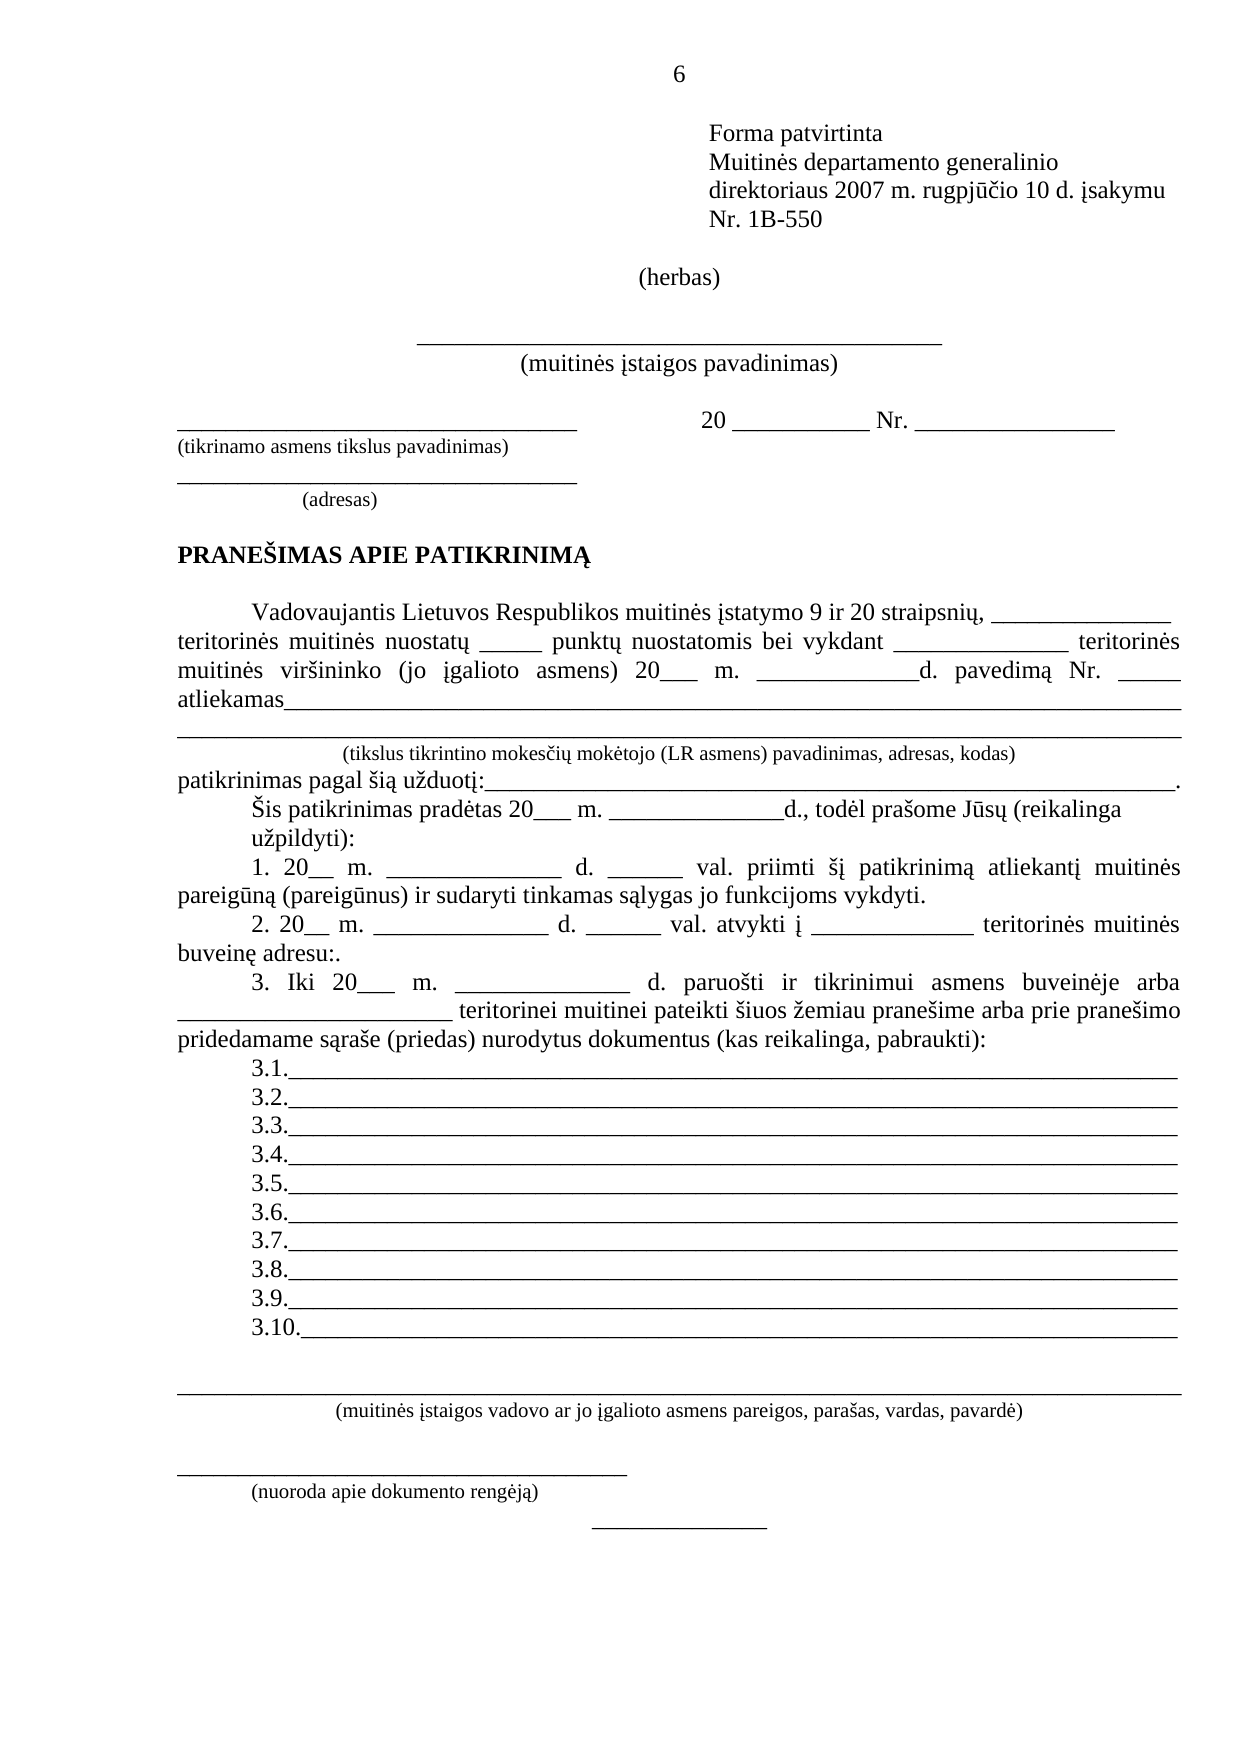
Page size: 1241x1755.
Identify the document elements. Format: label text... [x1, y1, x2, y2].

text užpildyti): [177, 823, 1181, 852]
text patikrinimas pagal šią užduotį: . [177, 765, 1181, 794]
text (adresas) [177, 487, 1181, 511]
text (tikslus tikrintino mokesčių mokėtojo (LR asmens) pavadinimas, adresas, kodas) [177, 741, 1181, 765]
text 3. Iki 20___ m. ______________ d. paruošti ir tikrinimui asmens buveinėje arba ______________________ teritorinei muitinei pateikti šiuos žemiau pranešime arba prie pranešimo pridedamame sąraše (priedas) nurodytus dokumentus (kas reikalinga, pabraukti): [177, 967, 1181, 1053]
text 1. 20__ m. ______________ d. ______ val. priimti šį patikrinimą atliekantį muitinės pareigūną (pareigūnus) ir sudaryti tinkamas sąlygas jo funkcijoms vykdyti. [177, 852, 1181, 909]
text 3.7. [177, 1225, 1181, 1254]
text 3.9. [177, 1283, 1181, 1312]
text (tikrinamo asmens tikslus pavadinimas) [177, 434, 1181, 458]
text ______________ [177, 1503, 1181, 1532]
text 3.8. [177, 1254, 1181, 1283]
text Šis patikrinimas pradėtas 20___ m. ______________d., todėl prašome Jūsų (reikalinga [177, 794, 1181, 823]
text 3.10. [177, 1312, 1181, 1340]
text 3.2. [177, 1082, 1181, 1110]
text Nr. 1B-550 [177, 204, 1181, 233]
text Forma patvirtinta [709, 118, 1181, 147]
text 3.1. [177, 1053, 1181, 1082]
text (muitinės įstaigos vadovo ar jo įgalioto asmens pareigos, parašas, vardas, pavardė) [177, 1398, 1181, 1422]
text 2. 20__ m. ______________ d. ______ val. atvykti į _____________ teritorinės muitinės buveinę adresu:. [177, 909, 1181, 967]
text 20 ___________ Nr. ________________ [177, 406, 1181, 434]
text 3.3. [177, 1110, 1181, 1139]
text 3.5. [177, 1168, 1181, 1197]
text (nuoroda apie dokumento rengėją) [177, 1479, 1181, 1503]
text PRANEŠIMAS APIE PATIKRINIMĄ [177, 540, 1181, 569]
text 3.6. [177, 1197, 1181, 1225]
text Vadovaujantis Lietuvos Respublikos muitinės įstatymo 9 ir 20 straipsnių, [177, 597, 1181, 626]
text direktoriaus 2007 m. rugpjūčio 10 d. įsakymu [177, 176, 1181, 204]
text (muitinės įstaigos pavadinimas) [177, 348, 1181, 377]
text Muitinės departamento generalinio [177, 147, 1181, 176]
text 3.4. [177, 1139, 1181, 1168]
text __________________________________________ [177, 319, 1181, 348]
text teritorinės muitinės nuostatų _____ punktų nuostatomis bei vykdant ______________ teritorinės muitinės viršininko (jo įgalioto asmens) 20___ m. _____________d. pavedimą Nr. _____ atliekamas [177, 626, 1181, 712]
text (herbas) [177, 262, 1181, 291]
